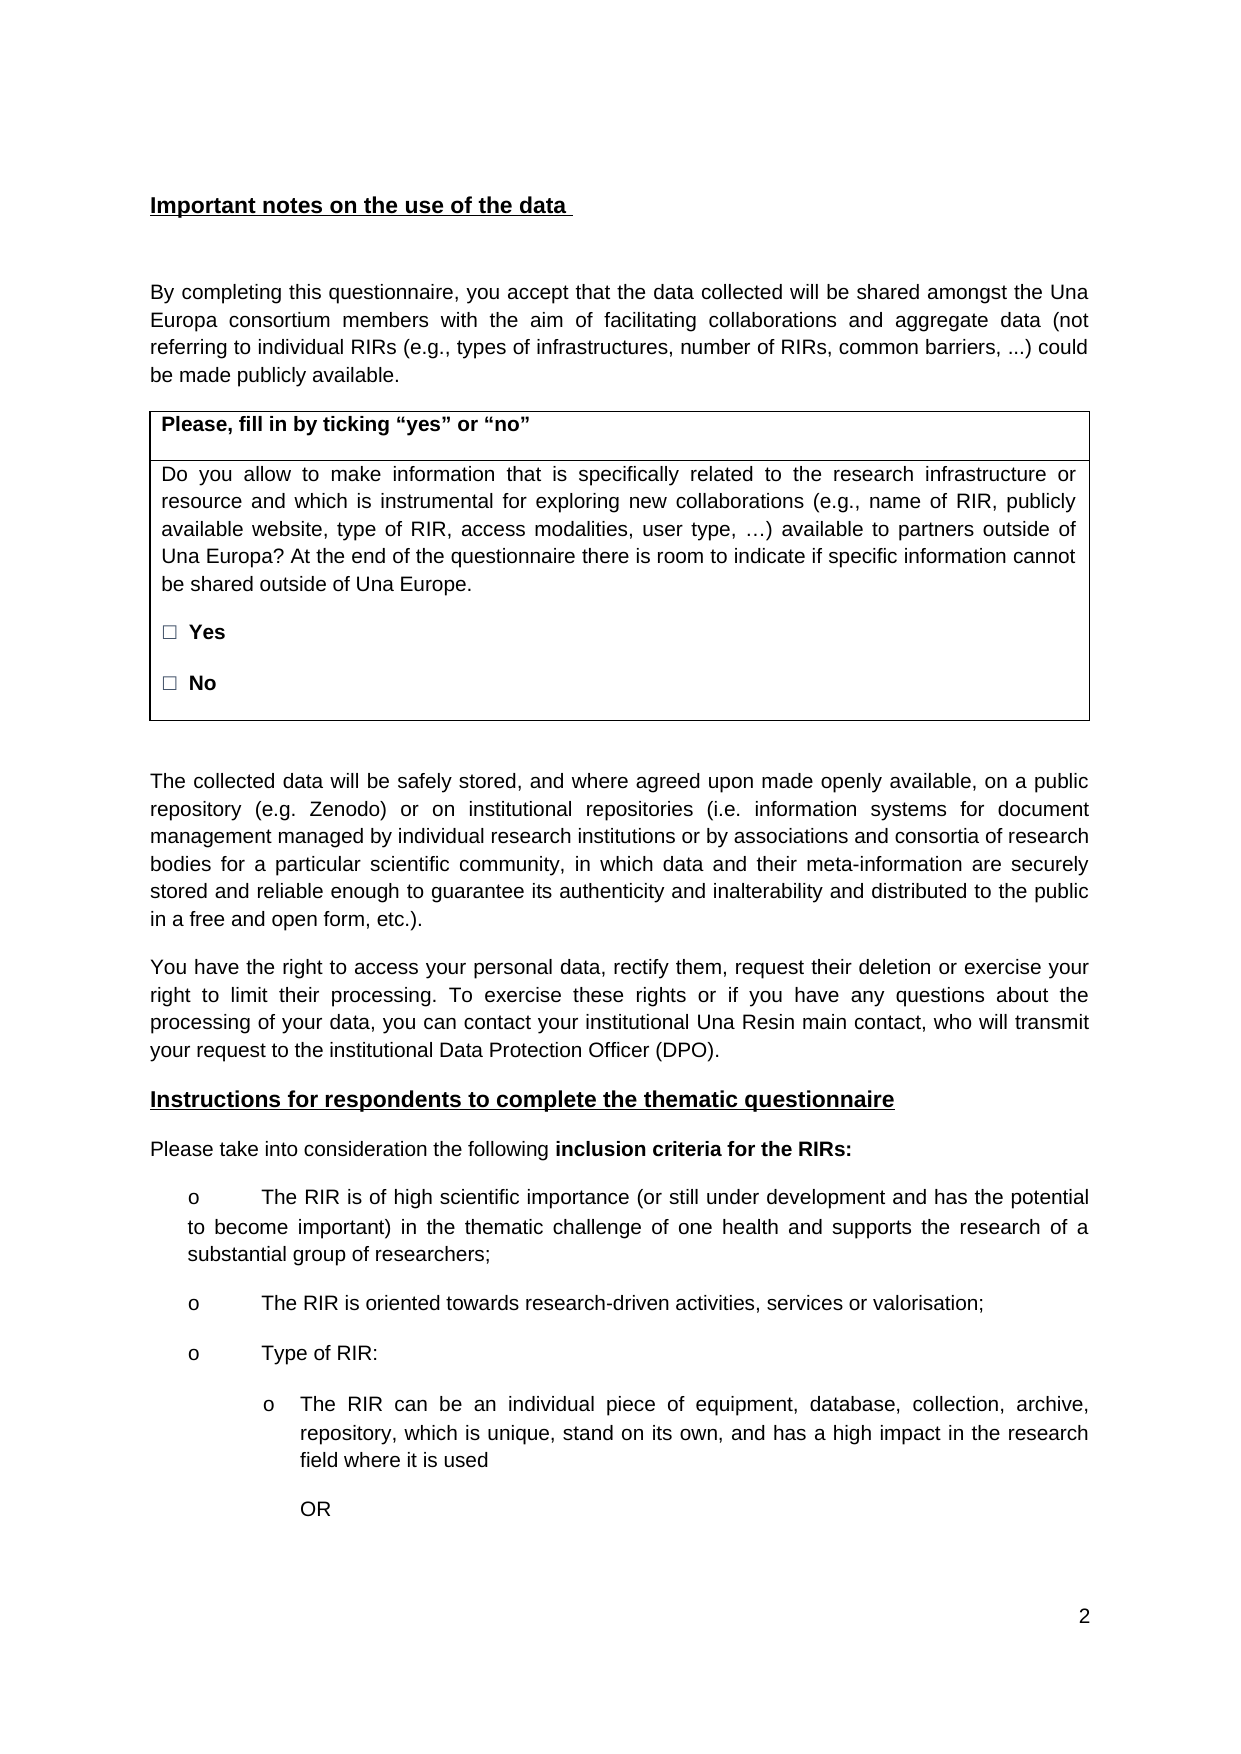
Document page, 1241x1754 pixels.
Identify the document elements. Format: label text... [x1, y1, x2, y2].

list Type of RIR: [187, 1341, 1090, 1367]
list The RIR can be an individual piece of equipment, database, collection, archive, repository, which is unique, stand on its own, and has a high impact in the research field where it is used [262, 1391, 1090, 1472]
text The collected data will be safely stored, and where agreed upon made openly available, on a public repository (e.g. Zenodo) or on institutional repositories (i.e. information systems for document management managed by individual research institutions or by associations and consortia of research bodies for a particular scientific community, in which data and their meta-information are securely stored and reliable enough to guarantee its authenticity and inalterability and distributed to the public in a free and open form, etc.). [150, 903, 1090, 931]
list The RIR is of high scientific importance (or still under development and has the potential to become important) in the thematic challenge of one health and supports the research of a substantial group of researchers; [187, 1185, 1090, 1223]
text You have the right to access your personal data, rectify them, request their deletion or exercise your right to limit their processing. To exercise these rights or if you have any questions about the processing of your data, you can contact your institutional Una Resin main contact, who will transmit your request to the institutional Data Protection Officer (DPO). [150, 1034, 1090, 1061]
list The RIR is of high scientific importance (or still under development and has the potential to become important) in the thematic challenge of one health and supports the research of a substantial group of researchers; [187, 1224, 1090, 1266]
text OR [331, 1497, 1090, 1521]
text Instructions for respondents to complete the thematic questionnaire [895, 1086, 1090, 1112]
list The RIR is oriented towards research-driven activities, services or valorisation; [187, 1290, 1090, 1316]
table_cell Do you allow to make information that is specifically related to the research infrastructure or resource and which is instrumental for exploring new collaborations (e.g., name of RIR, publicly available website, type of RIR, access modalities, user type, …) available to partners outside of Una Europa? At the end of the questionnaire there is room to indicate if specific information cannot be shared outside of Una Europe. ☐ Yes ☐ No [151, 461, 1089, 720]
table_header Please, fill in by ticking “yes” or “no” [151, 412, 1089, 460]
text By completing this questionnaire, you accept that the data collected will be shared amongst the Una Europa consortium members with the aim of facilitating collaborations and aggregate data (not referring to individual RIRs (e.g., types of infrastructures, number of RIRs, common barriers, ...) could be made publicly available. [150, 280, 1090, 387]
text Please take into consideration the following inclusion criteria for the RIRs: [858, 1137, 1090, 1161]
text Important notes on the use of the data [150, 192, 1090, 219]
